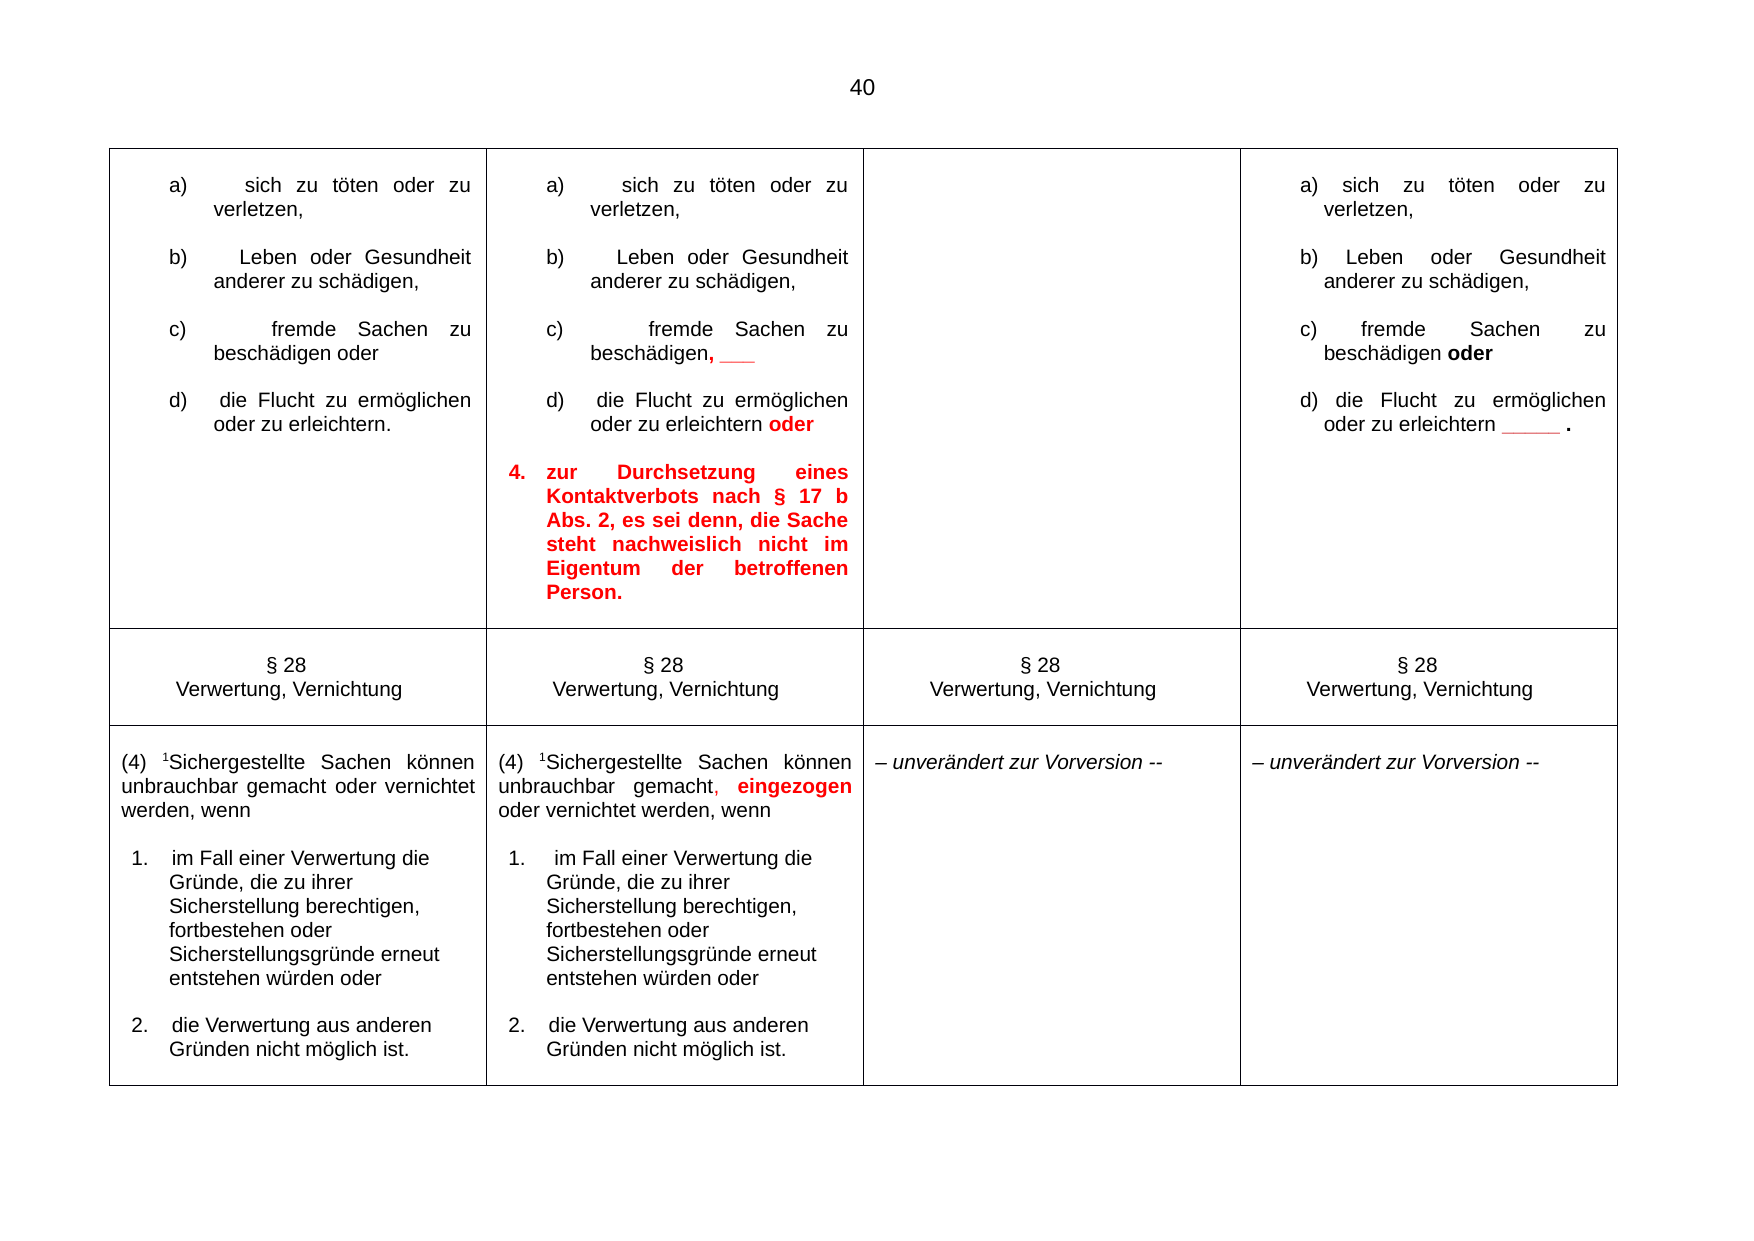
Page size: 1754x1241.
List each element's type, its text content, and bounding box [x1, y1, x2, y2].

table_cell § 28 Verwertung, Vernichtung [864, 629, 1240, 725]
table_cell (4) 1Sichergestellte Sachen können unbrauchbar gemacht, eingezogen oder vernichtet werden, wenn 1. im Fall einer Verwertung die Gründe, die zu ihrer Sicherstellung berechtigen, fortbestehen oder Sicherstellungsgründe erneut entstehen würden oder 2. die Verwertung aus anderen Gründen nicht möglich ist. [487, 726, 863, 1085]
table_cell a) sich zu töten oder zu verletzen, b) Leben oder Gesundheit anderer zu schädigen, c) fremde Sachen zu beschädigen, ___ d) die Flucht zu ermöglichen oder zu erleichtern oder zur Durchsetzung eines Kontaktverbots nach § 17 b Abs. 2, es sei denn, die Sache steht nachweislich nicht im Eigentum der betroffenen Person. [487, 149, 863, 628]
table_cell a) sich zu töten oder zu verletzen, b) Leben oder Gesundheit anderer zu schädigen, c) fremde Sachen zu beschädigen oder d) die Flucht zu ermöglichen oder zu erleichtern _____ . [1241, 149, 1617, 628]
table_cell (4) 1Sichergestellte Sachen können unbrauchbar gemacht oder vernichtet werden, wenn 1. im Fall einer Verwertung die Gründe, die zu ihrer Sicherstellung berechtigen, fortbestehen oder Sicherstellungsgründe erneut entstehen würden oder 2. die Verwertung aus anderen Gründen nicht möglich ist. [110, 726, 486, 1085]
table_cell § 28 Verwertung, Vernichtung [487, 629, 863, 725]
table_cell a) sich zu töten oder zu verletzen, b) Leben oder Gesundheit anderer zu schädigen, c) fremde Sachen zu beschädigen oder d) die Flucht zu ermöglichen oder zu erleichtern. [110, 149, 486, 628]
table_cell § 28 Verwertung, Vernichtung [110, 629, 486, 725]
table_cell § 28 Verwertung, Vernichtung [1241, 629, 1617, 725]
table_cell [864, 149, 1240, 628]
table_cell – unverändert zur Vorversion -- [1241, 726, 1617, 1085]
table_cell – unverändert zur Vorversion -- [864, 726, 1240, 1085]
